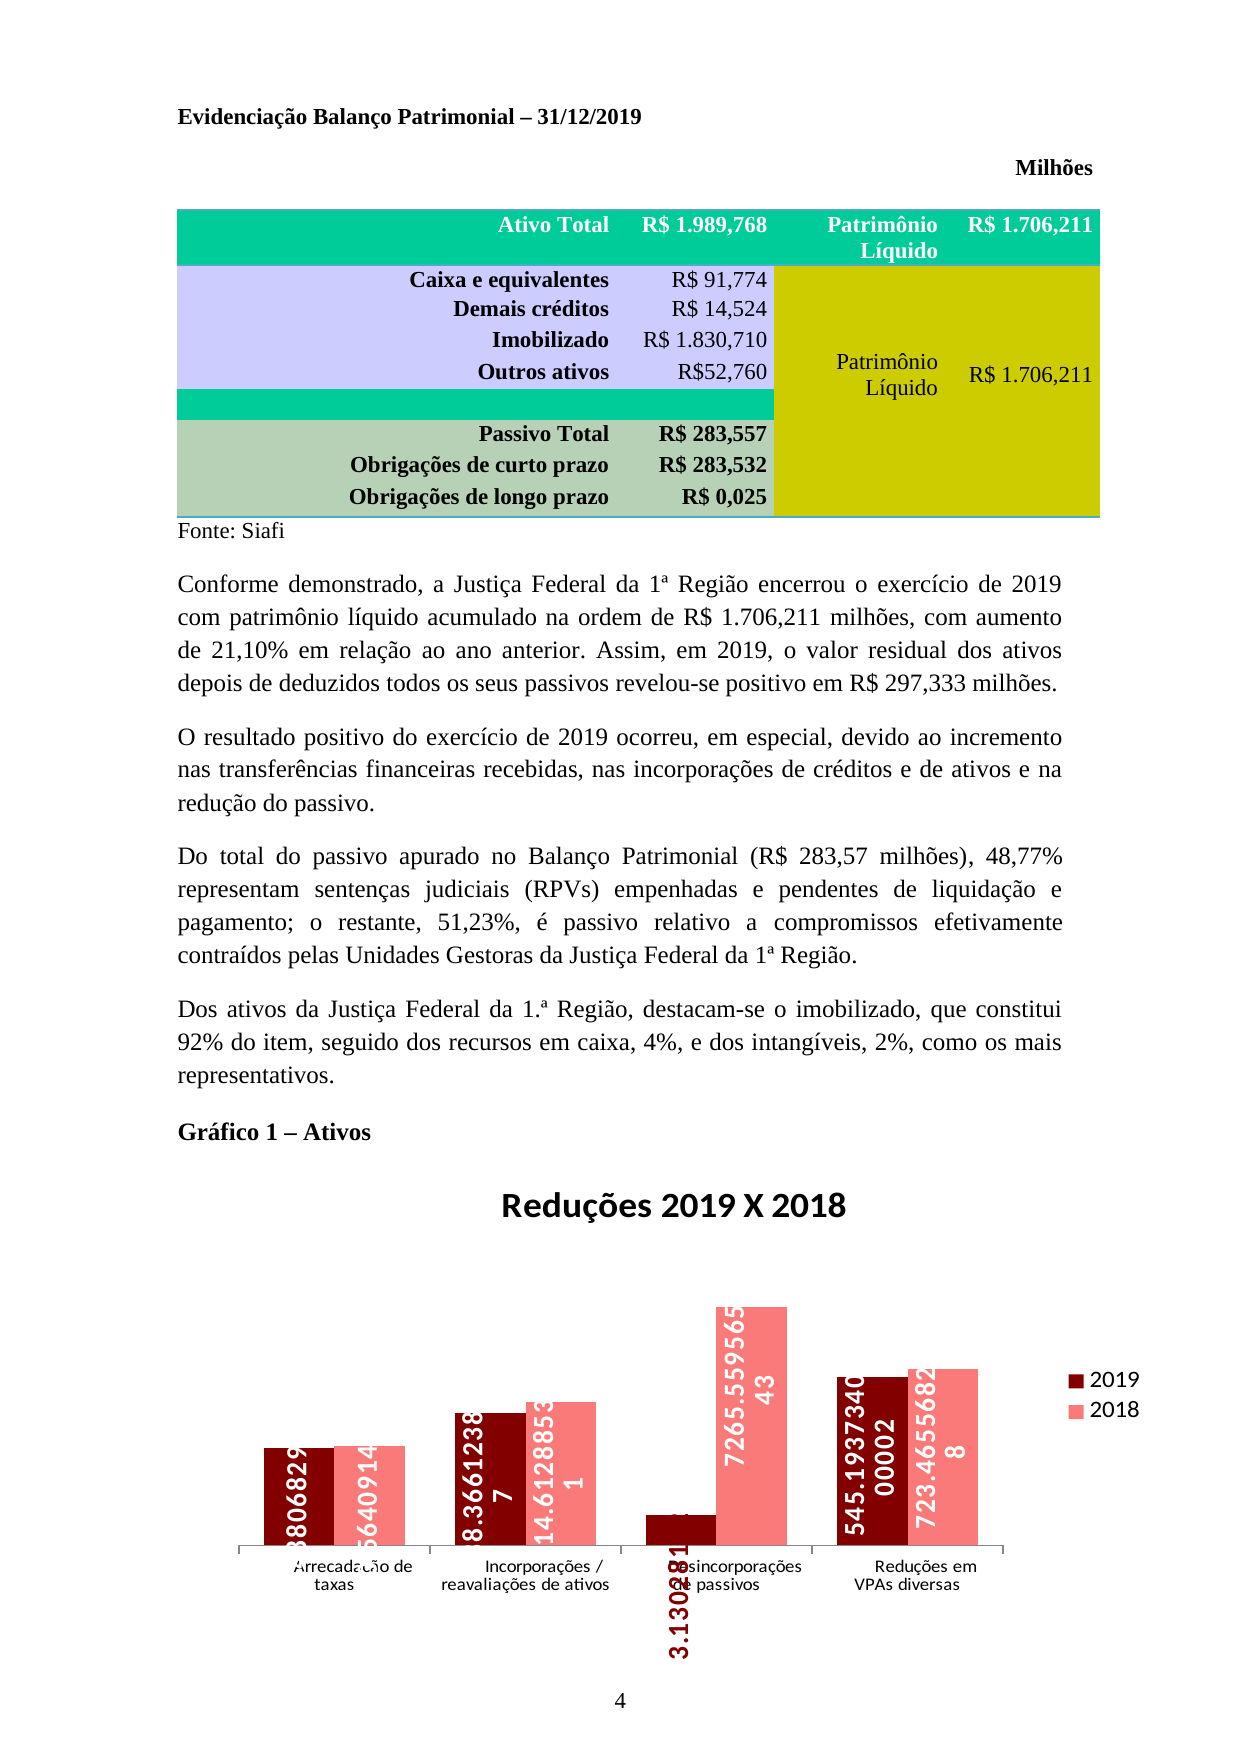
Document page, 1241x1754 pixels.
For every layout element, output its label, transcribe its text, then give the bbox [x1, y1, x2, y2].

table_cell Ativo Total [177, 211, 616, 264]
text Dos ativos da Justiça Federal da 1.ª Região, destacam-se o imobilizado, que constitui 92% do item, seguido dos recursos em caixa, 4%, e dos intangíveis, 2%, como os mais representativos. [177, 994, 1063, 1089]
table_cell Obrigações de longo prazo [177, 483, 616, 516]
table_cell R$ 91,774 [616, 266, 774, 295]
text O resultado positivo do exercício de 2019 ocorreu, em especial, devido ao incremento nas transferências financeiras recebidas, nas incorporações de créditos e de ativos e na redução do passivo. [177, 722, 1063, 816]
table_cell Caixa e equivalentes [177, 266, 616, 295]
table_cell R$ 283,557 [616, 420, 774, 451]
table_cell R$ 1.706,211 [945, 266, 1100, 483]
table_cell [774, 483, 945, 516]
table_cell Passivo Total [177, 420, 616, 451]
table_cell Obrigações de curto prazo [177, 451, 616, 483]
table_cell Patrimônio Líquido [774, 266, 945, 483]
table_cell [945, 483, 1100, 516]
table_cell R$ 1.830,710 [616, 326, 774, 358]
table_cell R$ 14,524 [616, 295, 774, 326]
text Do total do passivo apurado no Balanço Patrimonial (R$ 283,57 milhões), 48,77% representam sentenças judiciais (RPVs) empenhadas e pendentes de liquidação e pagamento; o restante, 51,23%, é passivo relativo a compromissos efetivamente contraídos pelas Unidades Gestoras da Justiça Federal da 1ª Região. [177, 841, 1063, 969]
text Fonte: Siafi [177, 518, 1063, 544]
table_cell R$ 1.706,211 [945, 211, 1100, 264]
table_header Milhões [177, 155, 1100, 209]
table_cell [616, 389, 774, 420]
table_cell Outros ativos [177, 358, 616, 389]
table_cell [177, 389, 616, 420]
table_cell R$52,760 [616, 358, 774, 389]
table_cell R$ 0,025 [616, 483, 774, 516]
table_cell R$ 283,532 [616, 451, 774, 483]
table_cell Imobilizado [177, 326, 616, 358]
table_cell Demais créditos [177, 295, 616, 326]
text Evidenciação Balanço Patrimonial – 31/12/2019 [177, 103, 1063, 130]
text Gráfico 1 – Ativos [177, 1115, 1071, 1148]
table_cell R$ 1.989,768 [616, 211, 774, 264]
text Conforme demonstrado, a Justiça Federal da 1ª Região encerrou o exercício de 2019 com patrimônio líquido acumulado na ordem de R$ 1.706,211 milhões, com aumento de 21,10% em relação ao ano anterior. Assim, em 2019, o valor residual dos ativos depois de deduzidos todos os seus passivos revelou-se positivo em R$ 297,333 milhões. [177, 569, 1063, 696]
table_cell Patrimônio Líquido [774, 211, 945, 264]
